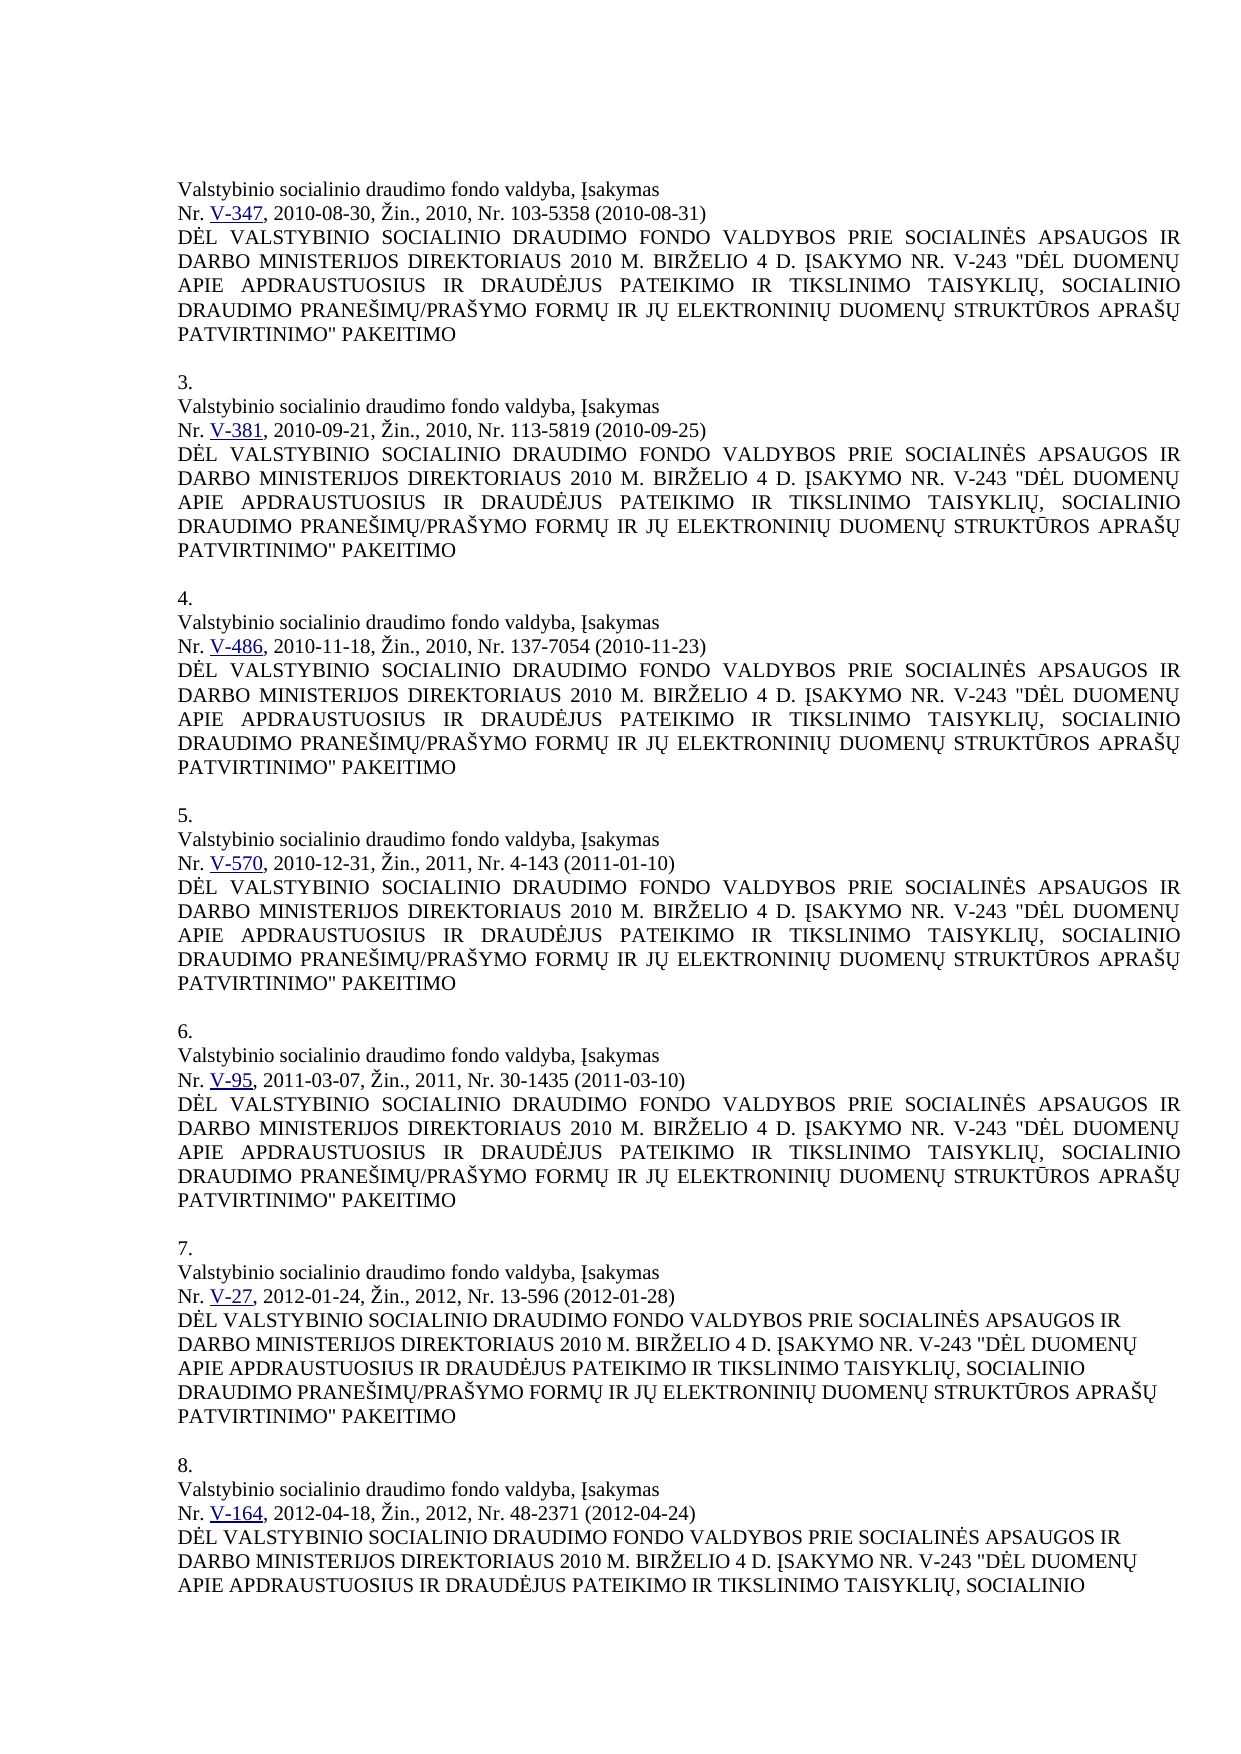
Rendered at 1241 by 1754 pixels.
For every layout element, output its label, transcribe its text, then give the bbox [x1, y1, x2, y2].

text 5. [177, 803, 1181, 827]
text DĖL VALSTYBINIO SOCIALINIO DRAUDIMO FONDO VALDYBOS PRIE SOCIALINĖS APSAUGOS IR DARBO MINISTERIJOS DIREKTORIAUS 2010 M. BIRŽELIO 4 D. ĮSAKYMO NR. V-243 "DĖL DUOMENŲ APIE APDRAUSTUOSIUS IR DRAUDĖJUS PATEIKIMO IR TIKSLINIMO TAISYKLIŲ, SOCIALINIO DRAUDIMO PRANEŠIMŲ/PRAŠYMO FORMŲ IR JŲ ELEKTRONINIŲ DUOMENŲ STRUKTŪROS APRAŠŲ PATVIRTINIMO" PAKEITIMO [177, 1308, 1181, 1428]
text 4. [177, 586, 1181, 610]
text 3. [177, 370, 1181, 394]
text Valstybinio socialinio draudimo fondo valdyba, Įsakymas [177, 1477, 1181, 1501]
text Valstybinio socialinio draudimo fondo valdyba, Įsakymas [177, 1043, 1181, 1067]
text Valstybinio socialinio draudimo fondo valdyba, Įsakymas [177, 394, 1181, 418]
text Nr. V-486, 2010-11-18, Žin., 2010, Nr. 137-7054 (2010-11-23) [177, 634, 1181, 658]
text DĖL VALSTYBINIO SOCIALINIO DRAUDIMO FONDO VALDYBOS PRIE SOCIALINĖS APSAUGOS IR DARBO MINISTERIJOS DIREKTORIAUS 2010 M. BIRŽELIO 4 D. ĮSAKYMO NR. V-243 "DĖL DUOMENŲ APIE APDRAUSTUOSIUS IR DRAUDĖJUS PATEIKIMO IR TIKSLINIMO TAISYKLIŲ, SOCIALINIO DRAUDIMO PRANEŠIMŲ/PRAŠYMO FORMŲ IR JŲ ELEKTRONINIŲ DUOMENŲ STRUKTŪROS APRAŠŲ PATVIRTINIMO" PAKEITIMO [177, 658, 1181, 779]
text Nr. V-27, 2012-01-24, Žin., 2012, Nr. 13-596 (2012-01-28) [177, 1284, 1181, 1308]
text Valstybinio socialinio draudimo fondo valdyba, Įsakymas [177, 827, 1181, 851]
text Nr. V-164, 2012-04-18, Žin., 2012, Nr. 48-2371 (2012-04-24) [177, 1501, 1181, 1525]
text DĖL VALSTYBINIO SOCIALINIO DRAUDIMO FONDO VALDYBOS PRIE SOCIALINĖS APSAUGOS IR DARBO MINISTERIJOS DIREKTORIAUS 2010 M. BIRŽELIO 4 D. ĮSAKYMO NR. V-243 "DĖL DUOMENŲ APIE APDRAUSTUOSIUS IR DRAUDĖJUS PATEIKIMO IR TIKSLINIMO TAISYKLIŲ, SOCIALINIO DRAUDIMO PRANEŠIMŲ/PRAŠYMO FORMŲ IR JŲ ELEKTRONINIŲ DUOMENŲ STRUKTŪROS APRAŠŲ PATVIRTINIMO" PAKEITIMO [177, 1092, 1181, 1212]
text DĖL VALSTYBINIO SOCIALINIO DRAUDIMO FONDO VALDYBOS PRIE SOCIALINĖS APSAUGOS IR DARBO MINISTERIJOS DIREKTORIAUS 2010 M. BIRŽELIO 4 D. ĮSAKYMO NR. V-243 "DĖL DUOMENŲ APIE APDRAUSTUOSIUS IR DRAUDĖJUS PATEIKIMO IR TIKSLINIMO TAISYKLIŲ, SOCIALINIO DRAUDIMO PRANEŠIMŲ/PRAŠYMO FORMŲ IR JŲ ELEKTRONINIŲ DUOMENŲ STRUKTŪROS APRAŠŲ PATVIRTINIMO" PAKEITIMO [177, 442, 1181, 562]
text Nr. V-570, 2010-12-31, Žin., 2011, Nr. 4-143 (2011-01-10) [177, 851, 1181, 875]
text Valstybinio socialinio draudimo fondo valdyba, Įsakymas [177, 177, 1181, 201]
text DĖL VALSTYBINIO SOCIALINIO DRAUDIMO FONDO VALDYBOS PRIE SOCIALINĖS APSAUGOS IR DARBO MINISTERIJOS DIREKTORIAUS 2010 M. BIRŽELIO 4 D. ĮSAKYMO NR. V-243 "DĖL DUOMENŲ APIE APDRAUSTUOSIUS IR DRAUDĖJUS PATEIKIMO IR TIKSLINIMO TAISYKLIŲ, SOCIALINIO [177, 1525, 1181, 1597]
text 6. [177, 1019, 1181, 1043]
text DĖL VALSTYBINIO SOCIALINIO DRAUDIMO FONDO VALDYBOS PRIE SOCIALINĖS APSAUGOS IR DARBO MINISTERIJOS DIREKTORIAUS 2010 M. BIRŽELIO 4 D. ĮSAKYMO NR. V-243 "DĖL DUOMENŲ APIE APDRAUSTUOSIUS IR DRAUDĖJUS PATEIKIMO IR TIKSLINIMO TAISYKLIŲ, SOCIALINIO DRAUDIMO PRANEŠIMŲ/PRAŠYMO FORMŲ IR JŲ ELEKTRONINIŲ DUOMENŲ STRUKTŪROS APRAŠŲ PATVIRTINIMO" PAKEITIMO [177, 875, 1181, 995]
text Valstybinio socialinio draudimo fondo valdyba, Įsakymas [177, 1260, 1181, 1284]
text Nr. V-381, 2010-09-21, Žin., 2010, Nr. 113-5819 (2010-09-25) [177, 418, 1181, 442]
text 8. [177, 1452, 1181, 1477]
text Nr. V-95, 2011-03-07, Žin., 2011, Nr. 30-1435 (2011-03-10) [177, 1067, 1181, 1092]
text DĖL VALSTYBINIO SOCIALINIO DRAUDIMO FONDO VALDYBOS PRIE SOCIALINĖS APSAUGOS IR DARBO MINISTERIJOS DIREKTORIAUS 2010 M. BIRŽELIO 4 D. ĮSAKYMO NR. V-243 "DĖL DUOMENŲ APIE APDRAUSTUOSIUS IR DRAUDĖJUS PATEIKIMO IR TIKSLINIMO TAISYKLIŲ, SOCIALINIO DRAUDIMO PRANEŠIMŲ/PRAŠYMO FORMŲ IR JŲ ELEKTRONINIŲ DUOMENŲ STRUKTŪROS APRAŠŲ PATVIRTINIMO" PAKEITIMO [177, 225, 1181, 346]
text Nr. V-347, 2010-08-30, Žin., 2010, Nr. 103-5358 (2010-08-31) [177, 201, 1181, 225]
text Valstybinio socialinio draudimo fondo valdyba, Įsakymas [177, 610, 1181, 634]
text 7. [177, 1236, 1181, 1260]
